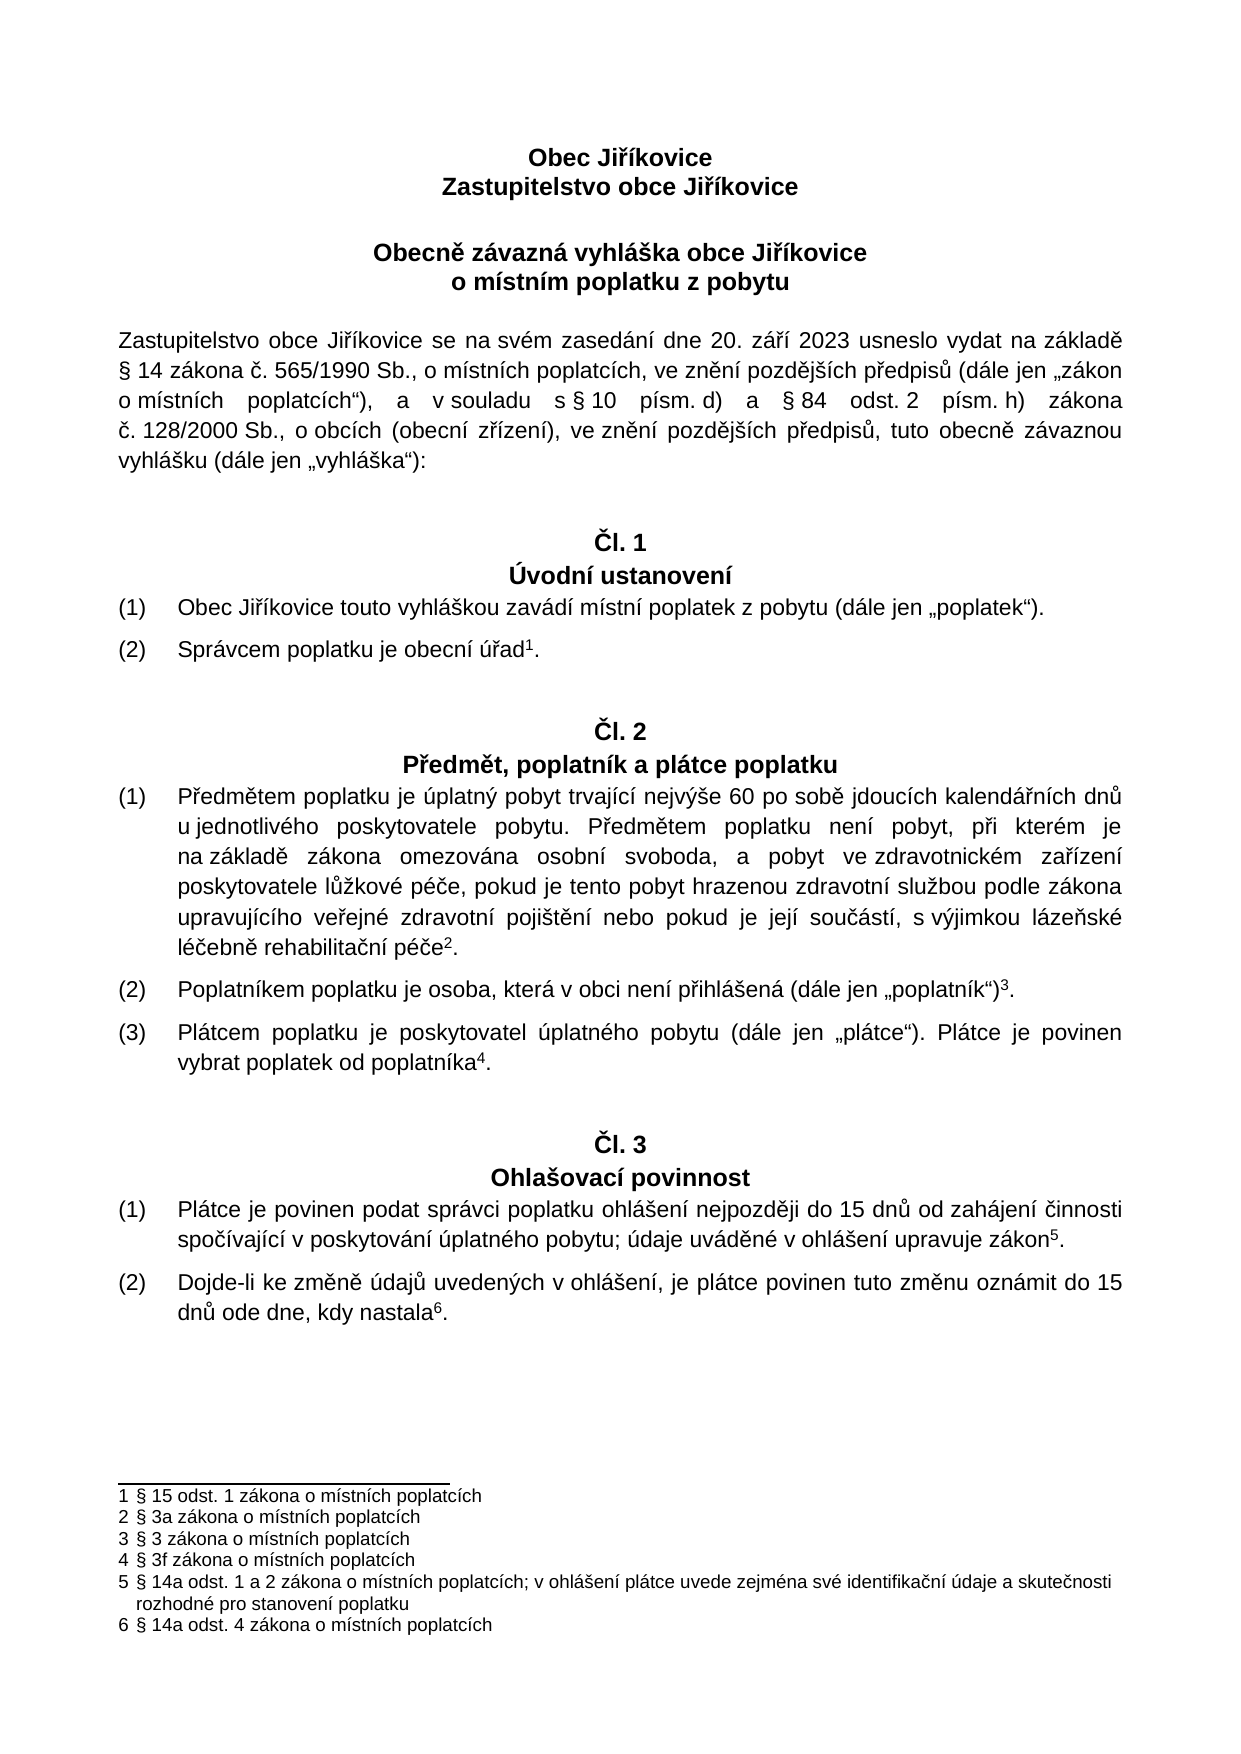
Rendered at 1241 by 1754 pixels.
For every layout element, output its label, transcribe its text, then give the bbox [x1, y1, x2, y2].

list Poplatníkem poplatku je osoba, která v obci není přihlášená (dále jen „poplatník“). [118, 976, 1122, 1003]
subtitle Čl. 3 Ohlašovací povinnost [118, 1129, 1122, 1191]
list § 3 zákona o místních poplatcích [118, 1528, 1122, 1549]
list Předmětem poplatku je úplatný pobyt trvající nejvýše 60 po sobě jdoucích kalendářních dnů u jednotlivého poskytovatele pobytu. Předmětem poplatku není pobyt, při kterém je na základě zákona omezována osobní svoboda, a pobyt ve zdravotnickém zařízení poskytovatele lůžkové péče, pokud je tento pobyt hrazenou zdravotní službou podle zákona upravujícího veřejné zdravotní pojištění nebo pokud je její součástí, s výjimkou lázeňské léčebně rehabilitační péče. [118, 783, 1122, 960]
list Dojde-li ke změně údajů uvedených v ohlášení, je plátce povinen tuto změnu oznámit do 15 dnů ode dne, kdy nastala. [118, 1268, 1122, 1325]
list Správcem poplatku je obecní úřad. [118, 636, 1122, 663]
subtitle Čl. 2 Předmět, poplatník a plátce poplatku [118, 717, 1122, 778]
subtitle Čl. 1 Úvodní ustanovení [118, 528, 1122, 589]
list § 3f zákona o místních poplatcích [118, 1549, 1122, 1571]
list Plátce je povinen podat správci poplatku ohlášení nejpozději do 15 dnů od zahájení činnosti spočívající v poskytování úplatného pobytu; údaje uváděné v ohlášení upravuje zákon. [118, 1196, 1122, 1252]
list § 3a zákona o místních poplatcích [118, 1506, 1122, 1528]
list Plátcem poplatku je poskytovatel úplatného pobytu (dále jen „plátce“). Plátce je povinen vybrat poplatek od poplatníka. [118, 1019, 1122, 1076]
text Zastupitelstvo obce Jiříkovice se na svém zasedání dne 20. září 2023 usneslo vydat na základě § 14 zákona č. 565/1990 Sb., o místních poplatcích, ve znění pozdějších předpisů (dále jen „zákon o místních poplatcích“), a v souladu s § 10 písm. d) a § 84 odst. 2 písm. h) zákona č. 128/2000 Sb., o obcích (obecní zřízení), ve znění pozdějších předpisů, tuto obecně závaznou vyhlášku (dále jen „vyhláška“): [118, 327, 1122, 474]
text Obec Jiříkovice Zastupitelstvo obce Jiříkovice [118, 143, 1122, 201]
list § 15 odst. 1 zákona o místních poplatcích [118, 1484, 1122, 1506]
list § 14a odst. 1 a 2 zákona o místních poplatcích; v ohlášení plátce uvede zejména své identifikační údaje a skutečnosti rozhodné pro stanovení poplatku [118, 1571, 1122, 1614]
subtitle Obecně závazná vyhláška obce Jiříkovice o místním poplatku z pobytu [118, 238, 1122, 295]
list Obec Jiříkovice touto vyhláškou zavádí místní poplatek z pobytu (dále jen „poplatek“). [118, 594, 1122, 620]
list § 14a odst. 4 zákona o místních poplatcích [118, 1614, 1122, 1635]
